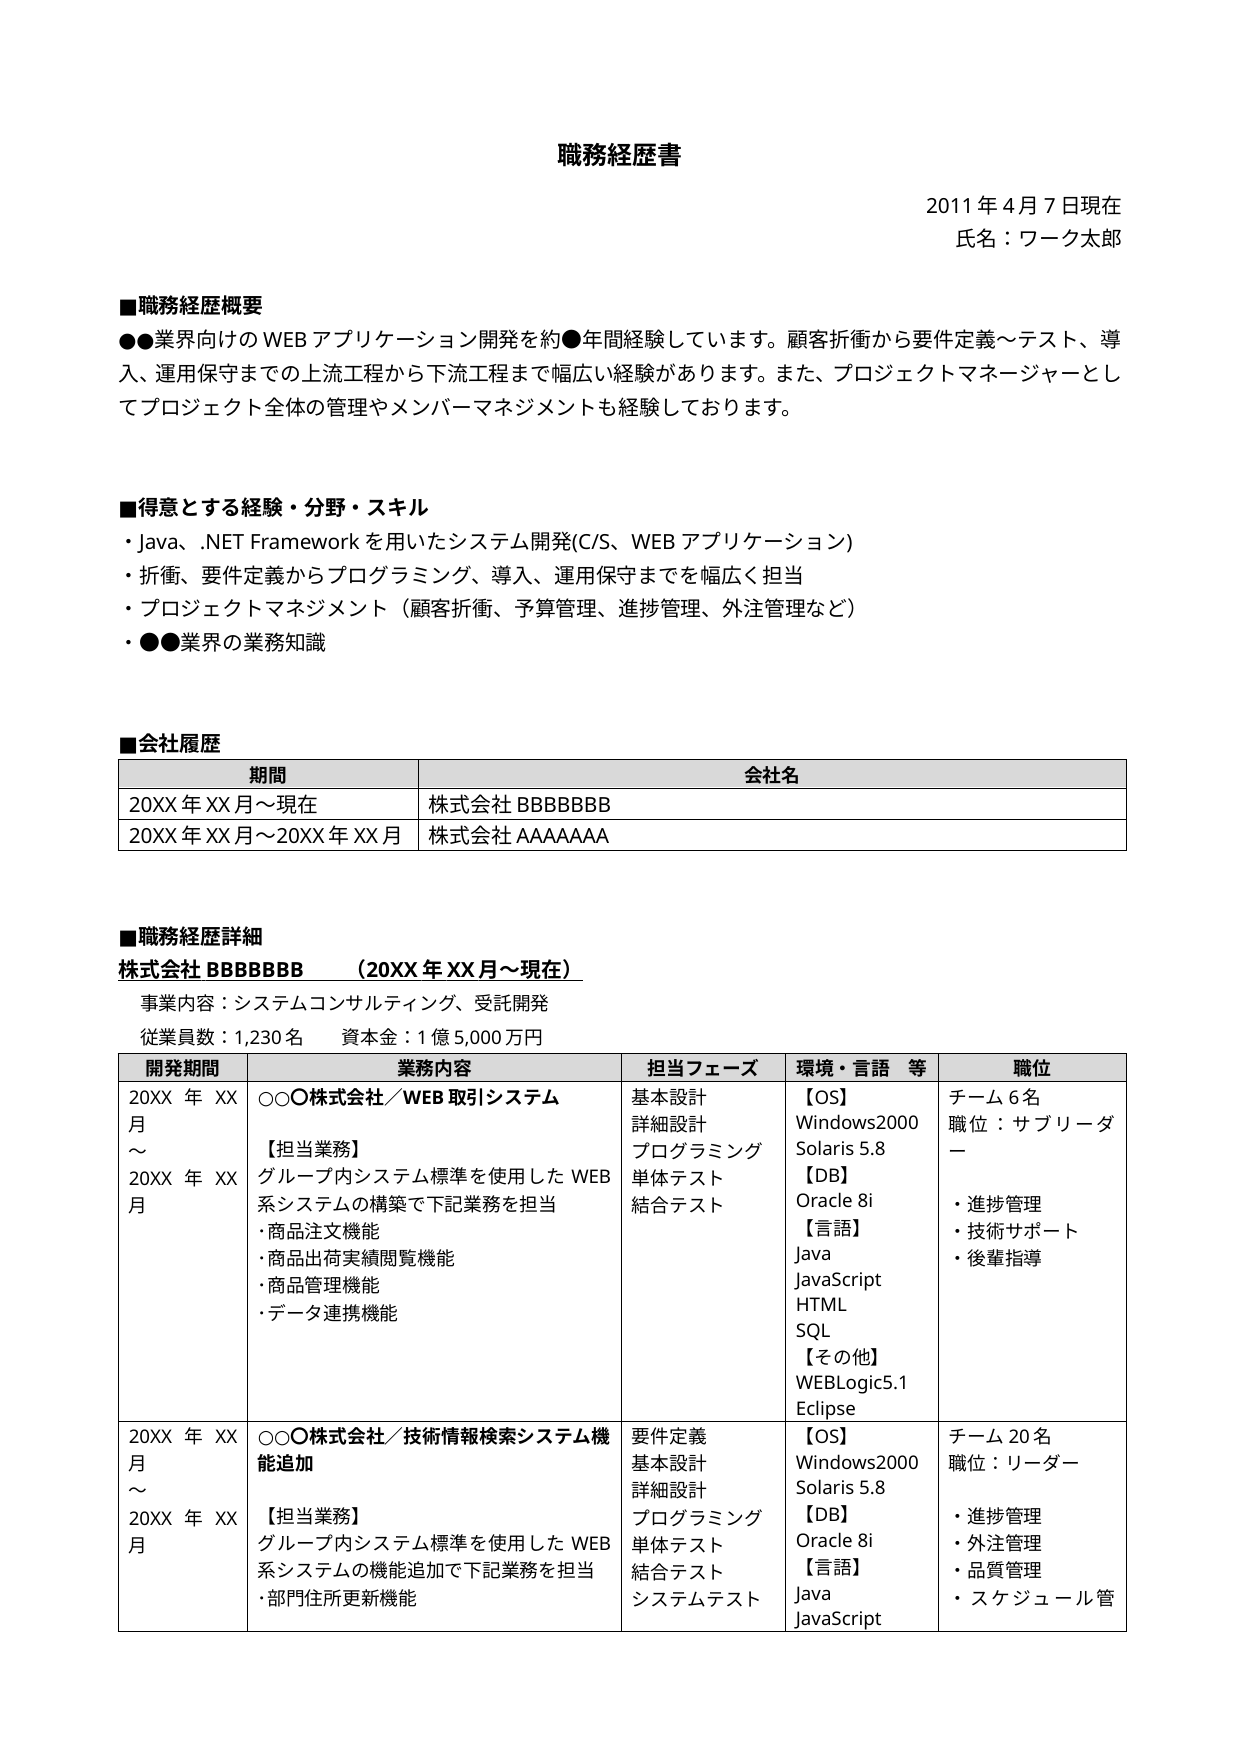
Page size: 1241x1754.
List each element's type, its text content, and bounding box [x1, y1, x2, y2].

text ■会社履歴 [118, 726, 1122, 759]
text 従業員数：1,230名 資本金：1億5,000万円 [118, 1019, 1122, 1053]
table_cell 【OS】 Windows2000 Solaris 5.8 【DB】 Oracle 8i 【言語】 Java JavaScript HTML SQL 【その他】 WEBLogic5.1 Eclipse [786, 1082, 938, 1421]
table_cell ○○〇株式会社／技術情報検索システム機能追加 【担当業務】 グループ内システム標準を使用したWEB系システムの機能追加で下記業務を担当 ･部門住所更新機能 [248, 1422, 621, 1631]
table_cell 基本設計 詳細設計 プログラミング 単体テスト 結合テスト [622, 1082, 785, 1421]
table_cell 20XX年XX月 ～ 20XX年XX月 [119, 1082, 247, 1421]
text 職務経歴書 [118, 120, 1122, 187]
table_cell 株式会社AAAAAAA [419, 820, 1126, 850]
table_cell 【OS】 Windows2000 Solaris 5.8 【DB】 Oracle 8i 【言語】 Java JavaScript [786, 1422, 938, 1631]
table_cell 20XX年XX月～現在 [119, 789, 418, 819]
table_cell 20XX年XX月～20XX年XX月 [119, 820, 418, 850]
text ・プロジェクトマネジメント（顧客折衝、予算管理、進捗管理、外注管理など） [118, 591, 1122, 624]
table_header 環境・言語 等 [786, 1054, 938, 1081]
text ■職務経歴概要 [118, 288, 1122, 322]
table_header 会社名 [419, 760, 1126, 787]
text 2011年4月7日現在 [118, 187, 1122, 221]
text 株式会社BBBBBBB （20XX年XX月～現在） [118, 952, 1122, 986]
table_cell チーム20名 職位：リーダー ・進捗管理 ・外注管理 ・品質管理 ・スケジュール管 [939, 1422, 1126, 1631]
table_header 期間 [119, 760, 418, 787]
table_cell 20XX年XX月 ～ 20XX年XX月 [119, 1422, 247, 1631]
table_header 職位 [939, 1054, 1126, 1081]
text 氏名：ワーク太郎 [118, 221, 1122, 254]
text ●●業界向けのWEBアプリケーション開発を約●年間経験しています。顧客折衝から要件定義～テスト、導入、運用保守までの上流工程から下流工程まで幅広い経験があります。また、プロジェクトマネージャーとしてプロジェクト全体の管理やメンバーマネジメントも経験しております。 [118, 322, 1122, 423]
table_cell チーム6名 職位：サブリーダー ・進捗管理 ・技術サポート ・後輩指導 [939, 1082, 1126, 1421]
table_cell 要件定義 基本設計 詳細設計 プログラミング 単体テスト 結合テスト システムテスト [622, 1422, 785, 1631]
text ・折衝、要件定義からプログラミング、導入、運用保守までを幅広く担当 [118, 557, 1122, 591]
text ■職務経歴詳細 [118, 918, 1122, 952]
text 事業内容：システムコンサルティング、受託開発 [118, 986, 1122, 1019]
table_cell 株式会社BBBBBBB [419, 789, 1126, 819]
text ・●●業界の業務知識 [118, 624, 1122, 658]
text ・Java、.NET Frameworkを用いたシステム開発(C/S、WEBアプリケーション) [118, 524, 1122, 557]
table_cell ○○〇株式会社／WEB取引システム 【担当業務】 グループ内システム標準を使用したWEB系システムの構築で下記業務を担当 ･商品注文機能 ･商品出荷実績閲覧機能 ･商品管理機能 ･データ連携機能 [248, 1082, 621, 1421]
table_header 開発期間 [119, 1054, 247, 1081]
table_header 業務内容 [248, 1054, 621, 1081]
text ■得意とする経験・分野・スキル [118, 490, 1122, 524]
table_header 担当フェーズ [622, 1054, 785, 1081]
